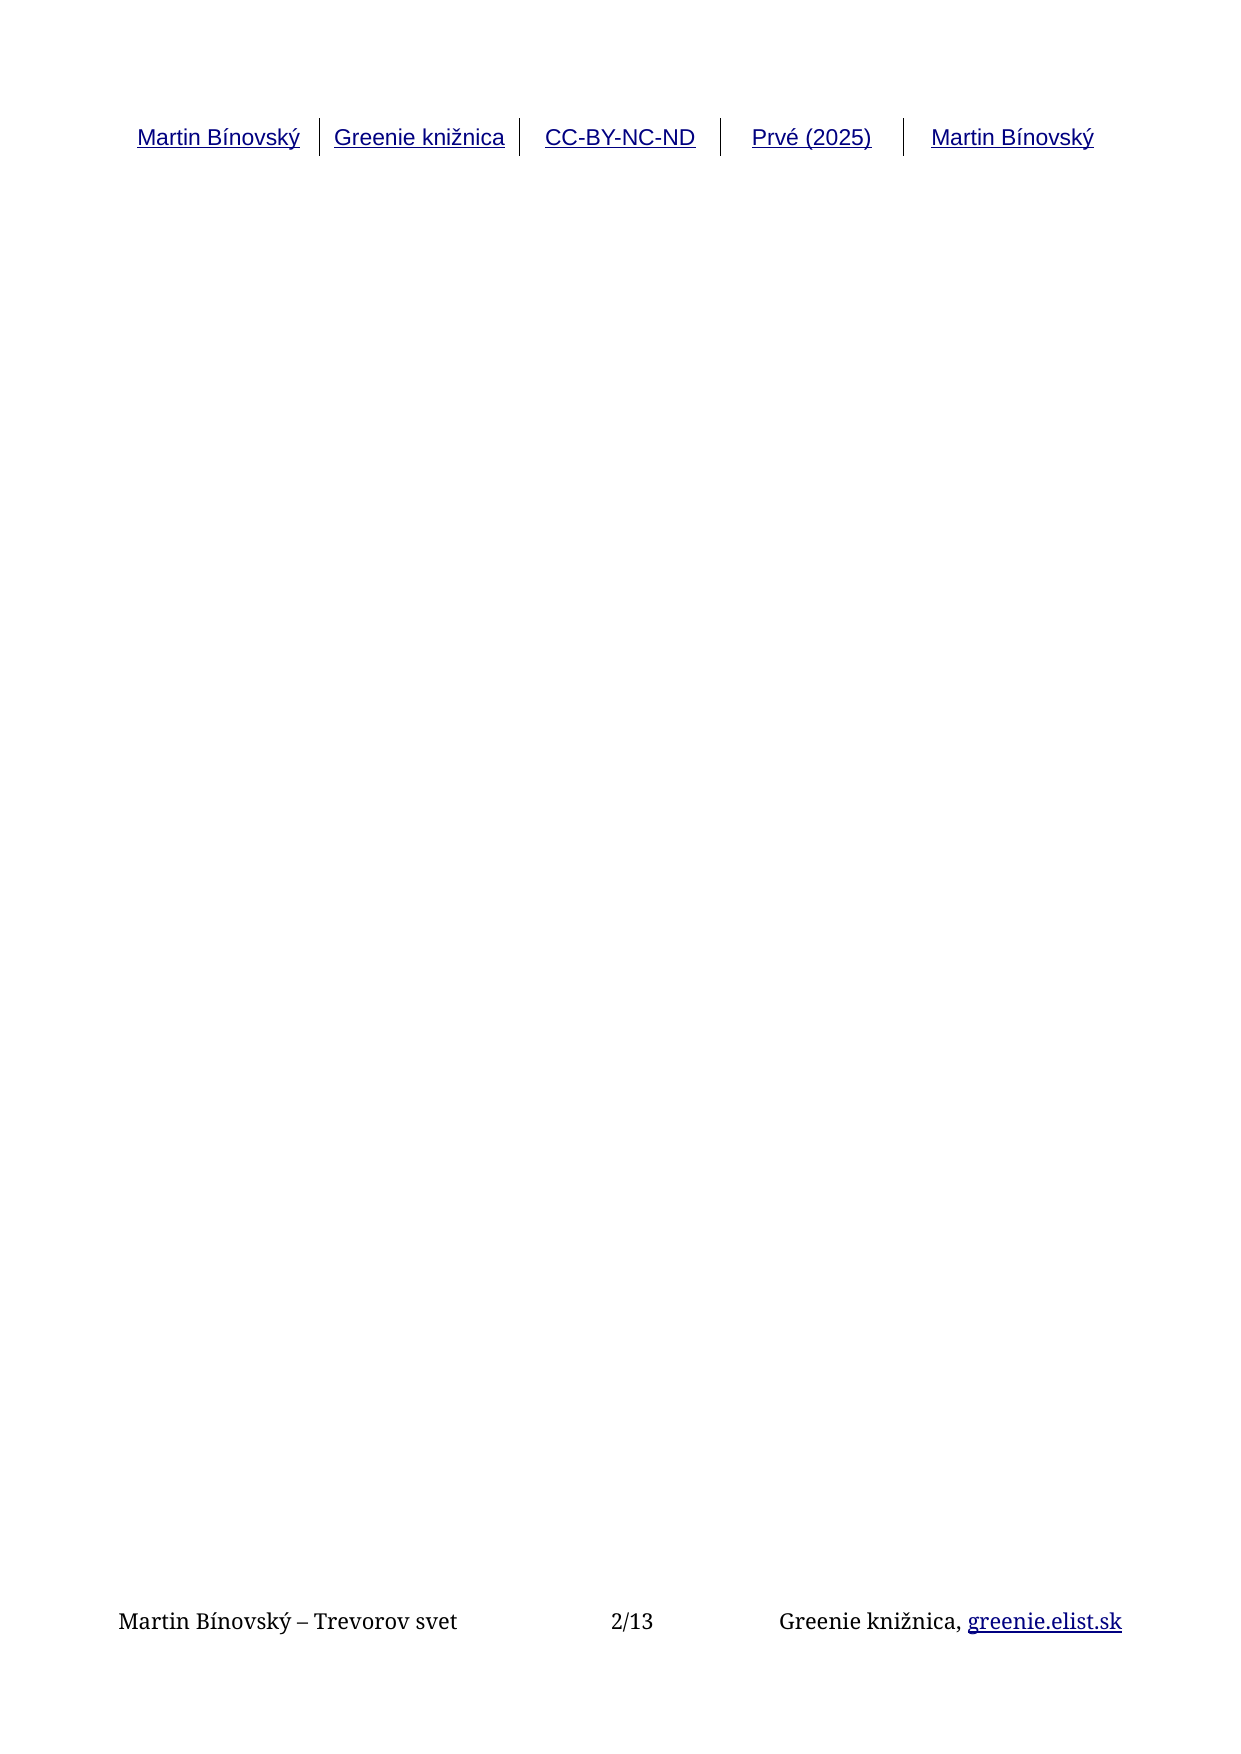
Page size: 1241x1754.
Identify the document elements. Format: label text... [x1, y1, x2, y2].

table_cell Martin Bínovský [118, 118, 319, 156]
table_cell Greenie knižnica [320, 118, 519, 156]
table_cell Martin Bínovský [904, 118, 1122, 156]
table_cell CC-BY-NC-ND [520, 118, 720, 156]
table_cell Prvé (2025) [721, 118, 903, 156]
